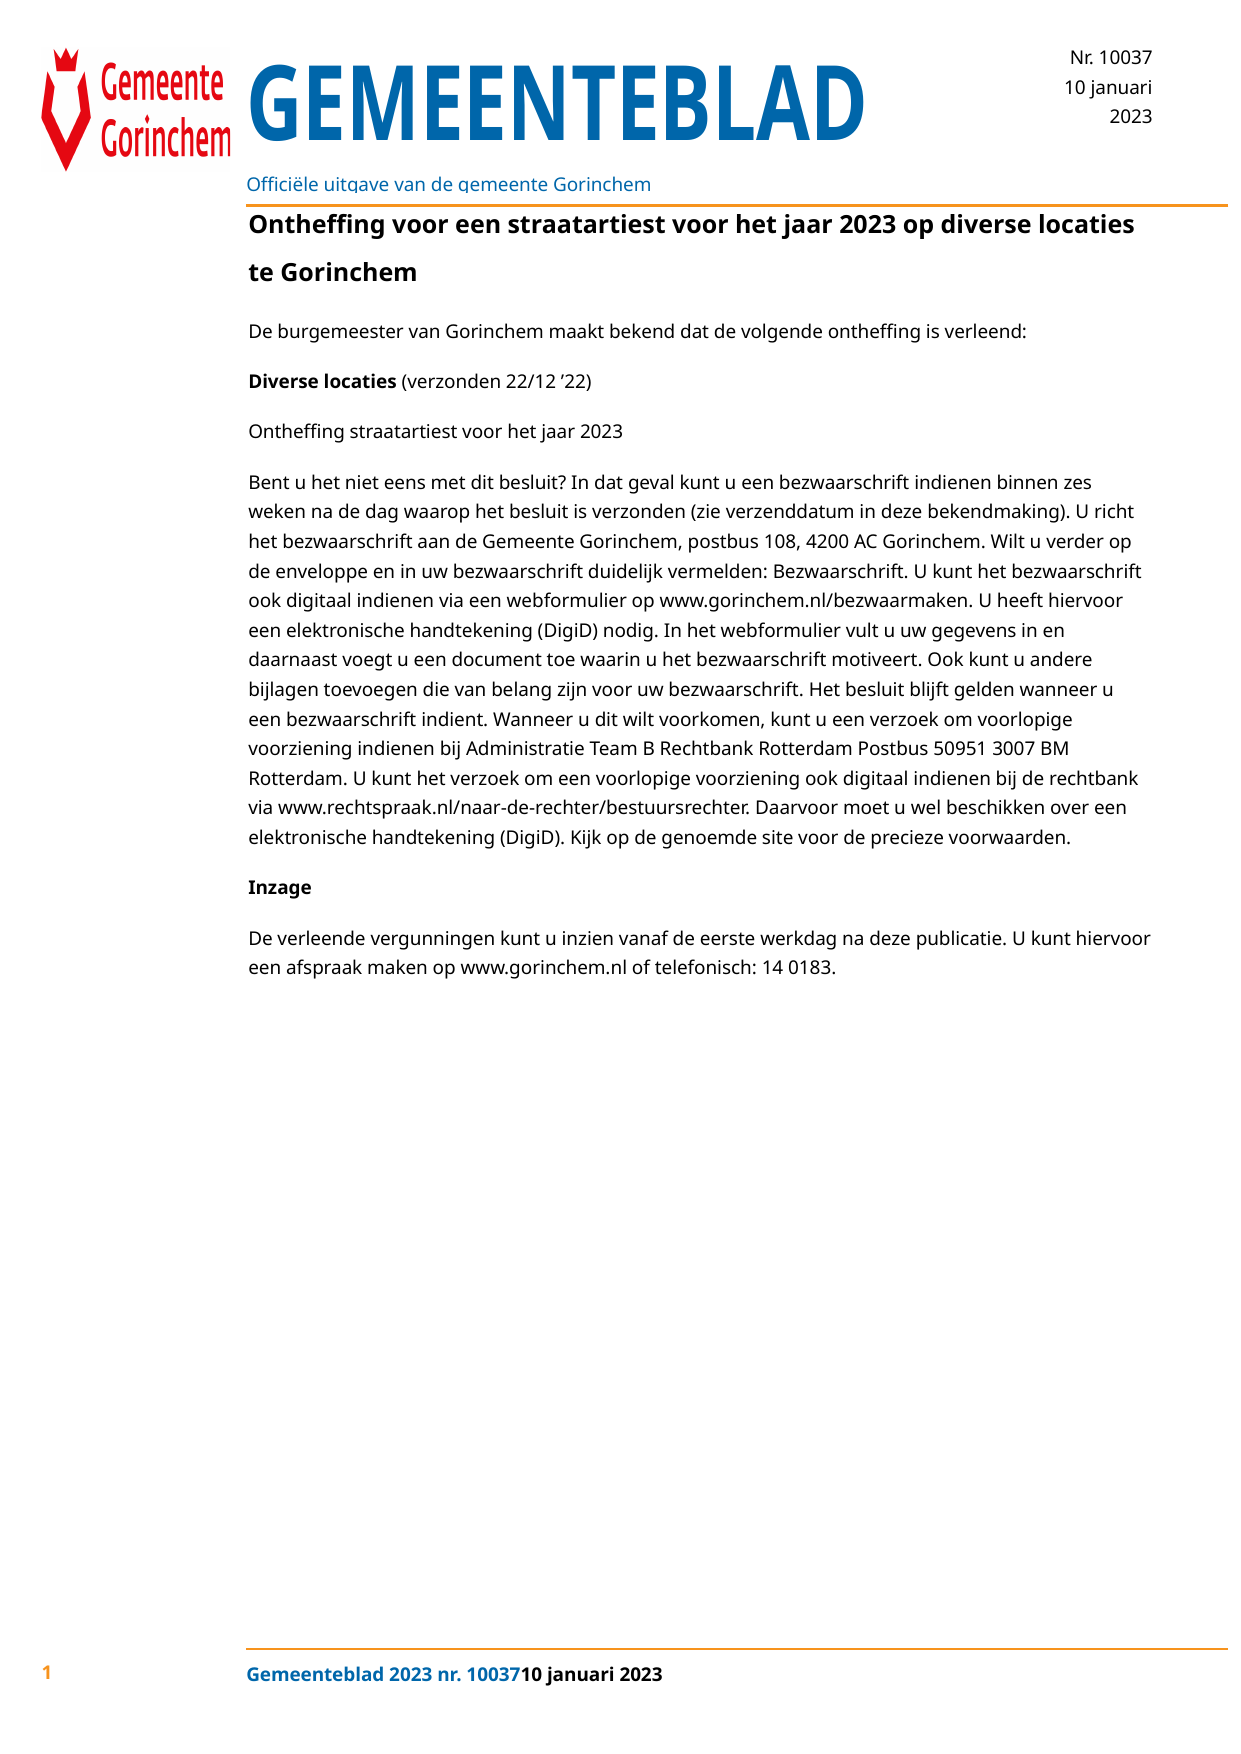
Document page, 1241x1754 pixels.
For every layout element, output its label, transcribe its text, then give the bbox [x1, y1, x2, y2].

text Ontheffing voor een straatartiest voor het jaar 2023 op diverse locaties te Gorinchem [248, 207, 1152, 288]
text Bent u het niet eens met dit besluit? In dat geval kunt u een bezwaarschrift indienen binnen zes weken na de dag waarop het besluit is verzonden (zie verzenddatum in deze bekendmaking). U richt het bezwaarschrift aan de Gemeente Gorinchem, postbus 108, 4200 AC Gorinchem. Wilt u verder op de enveloppe en in uw bezwaarschrift duidelijk vermelden: Bezwaarschrift. U kunt het bezwaarschrift ook digitaal indienen via een webformulier op www.gorinchem.nl/bezwaarmaken. U heeft hiervoor een elektronische handtekening (DigiD) nodig. In het webformulier vult u uw gegevens in en daarnaast voegt u een document toe waarin u het bezwaarschrift motiveert. Ook kunt u andere bijlagen toevoegen die van belang zijn voor uw bezwaarschrift. Het besluit blijft gelden wanneer u een bezwaarschrift indient. Wanneer u dit wilt voorkomen, kunt u een verzoek om voorlopige voorziening indienen bij Administratie Team B Rechtbank Rotterdam Postbus 50951 3007 BM Rotterdam. U kunt het verzoek om een voorlopige voorziening ook digitaal indienen bij de rechtbank via www.rechtspraak.nl/naar-de-rechter/bestuursrechter. Daarvoor moet u wel beschikken over een elektronische handtekening (DigiD). Kijk op de genoemde site voor de precieze voorwaarden. [248, 469, 1152, 850]
picture [41, 47, 231, 172]
text Diverse locaties (verzonden 22/12 ’22) [248, 368, 1152, 394]
text De burgemeester van Gorinchem maakt bekend dat de volgende ontheffing is verleend: [248, 318, 1152, 344]
text Inzage [248, 874, 1152, 900]
text De verleende vergunningen kunt u inzien vanaf de eerste werkdag na deze publicatie. U kunt hiervoor een afspraak maken op www.gorinchem.nl of telefonisch: 14 0183. [248, 925, 1152, 980]
text Ontheffing straatartiest voor het jaar 2023 [248, 419, 1152, 444]
